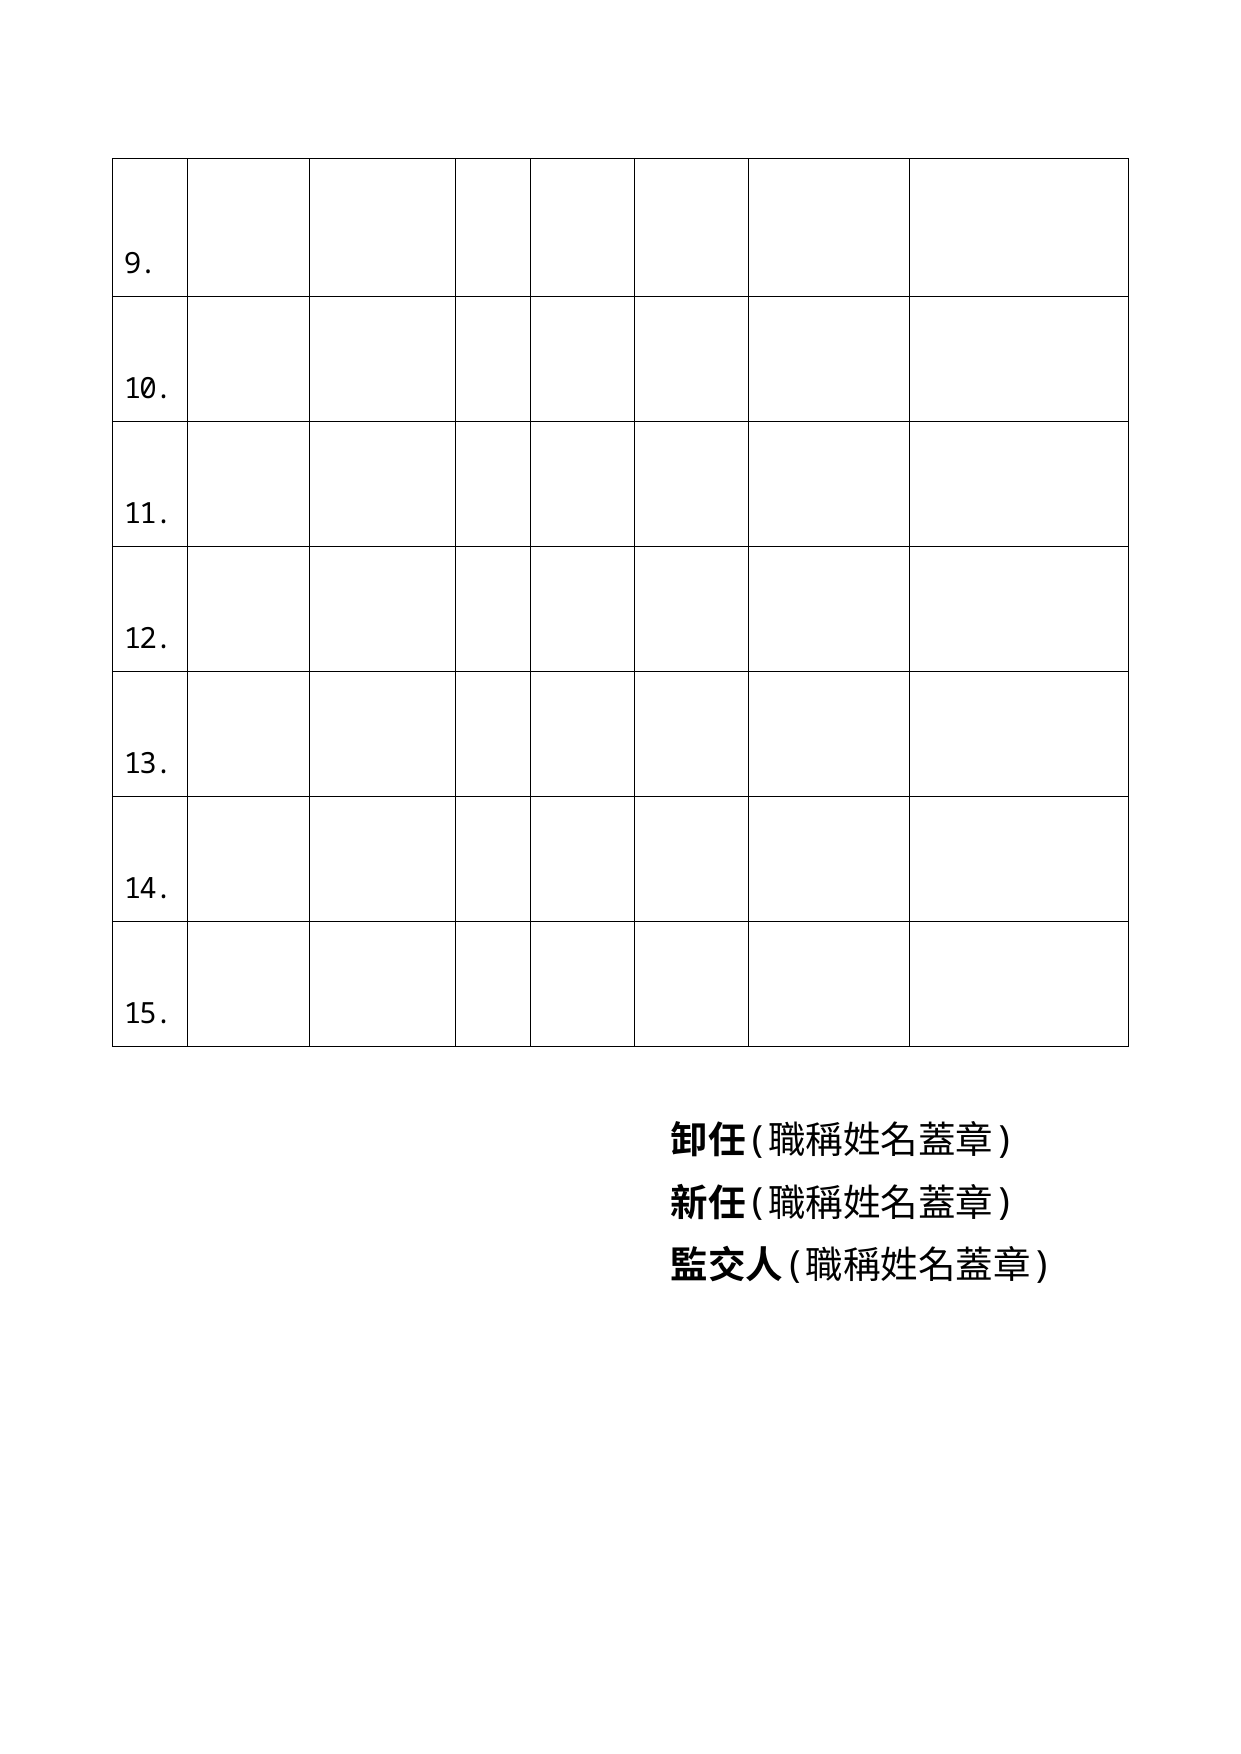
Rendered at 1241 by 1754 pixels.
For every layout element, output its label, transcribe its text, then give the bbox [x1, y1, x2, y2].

table_cell [188, 159, 309, 296]
table_cell [749, 159, 909, 296]
table_cell [910, 672, 1128, 796]
table_cell [310, 672, 455, 796]
table_cell [635, 159, 748, 296]
table_cell [113, 797, 187, 921]
table_cell [188, 922, 309, 1046]
table_cell [635, 422, 748, 546]
table_cell [531, 422, 634, 546]
table_cell [531, 672, 634, 796]
table_cell [910, 422, 1128, 546]
table_cell [635, 672, 748, 796]
text 監交人(職稱姓名蓋章) [187, 1221, 1053, 1283]
table_cell [113, 297, 187, 421]
table_cell [531, 159, 634, 296]
table_cell [531, 297, 634, 421]
table_cell [456, 672, 530, 796]
table_cell [188, 297, 309, 421]
table_cell [188, 797, 309, 921]
table_cell [749, 422, 909, 546]
table_cell [635, 297, 748, 421]
table_cell [635, 922, 748, 1046]
text 卸任(職稱姓名蓋章) [187, 1096, 1016, 1158]
table_cell [188, 547, 309, 671]
table_cell [310, 922, 455, 1046]
table_cell [635, 797, 748, 921]
table_cell [749, 297, 909, 421]
table_cell [456, 297, 530, 421]
table_cell [310, 297, 455, 421]
table_cell [531, 922, 634, 1046]
table_cell [531, 797, 634, 921]
table_cell [188, 422, 309, 546]
table_cell [910, 922, 1128, 1046]
table_cell [910, 159, 1128, 296]
table_cell [749, 547, 909, 671]
table_cell [531, 547, 634, 671]
table_cell [635, 547, 748, 671]
table_cell [113, 159, 187, 296]
table_cell [910, 297, 1128, 421]
table_cell [188, 672, 309, 796]
table_cell [456, 797, 530, 921]
table_cell [113, 422, 187, 546]
table_cell [310, 797, 455, 921]
table_cell [456, 922, 530, 1046]
table_cell [910, 547, 1128, 671]
table_cell [113, 547, 187, 671]
table_cell [456, 422, 530, 546]
table_cell [113, 922, 187, 1046]
text 新任(職稱姓名蓋章) [187, 1158, 1016, 1221]
table_cell [456, 547, 530, 671]
table_cell [749, 672, 909, 796]
table_cell [310, 422, 455, 546]
table_cell [113, 672, 187, 796]
table_cell [910, 797, 1128, 921]
table_cell [310, 547, 455, 671]
table_cell [749, 797, 909, 921]
table_cell [456, 159, 530, 296]
table_cell [310, 159, 455, 296]
table_cell [749, 922, 909, 1046]
